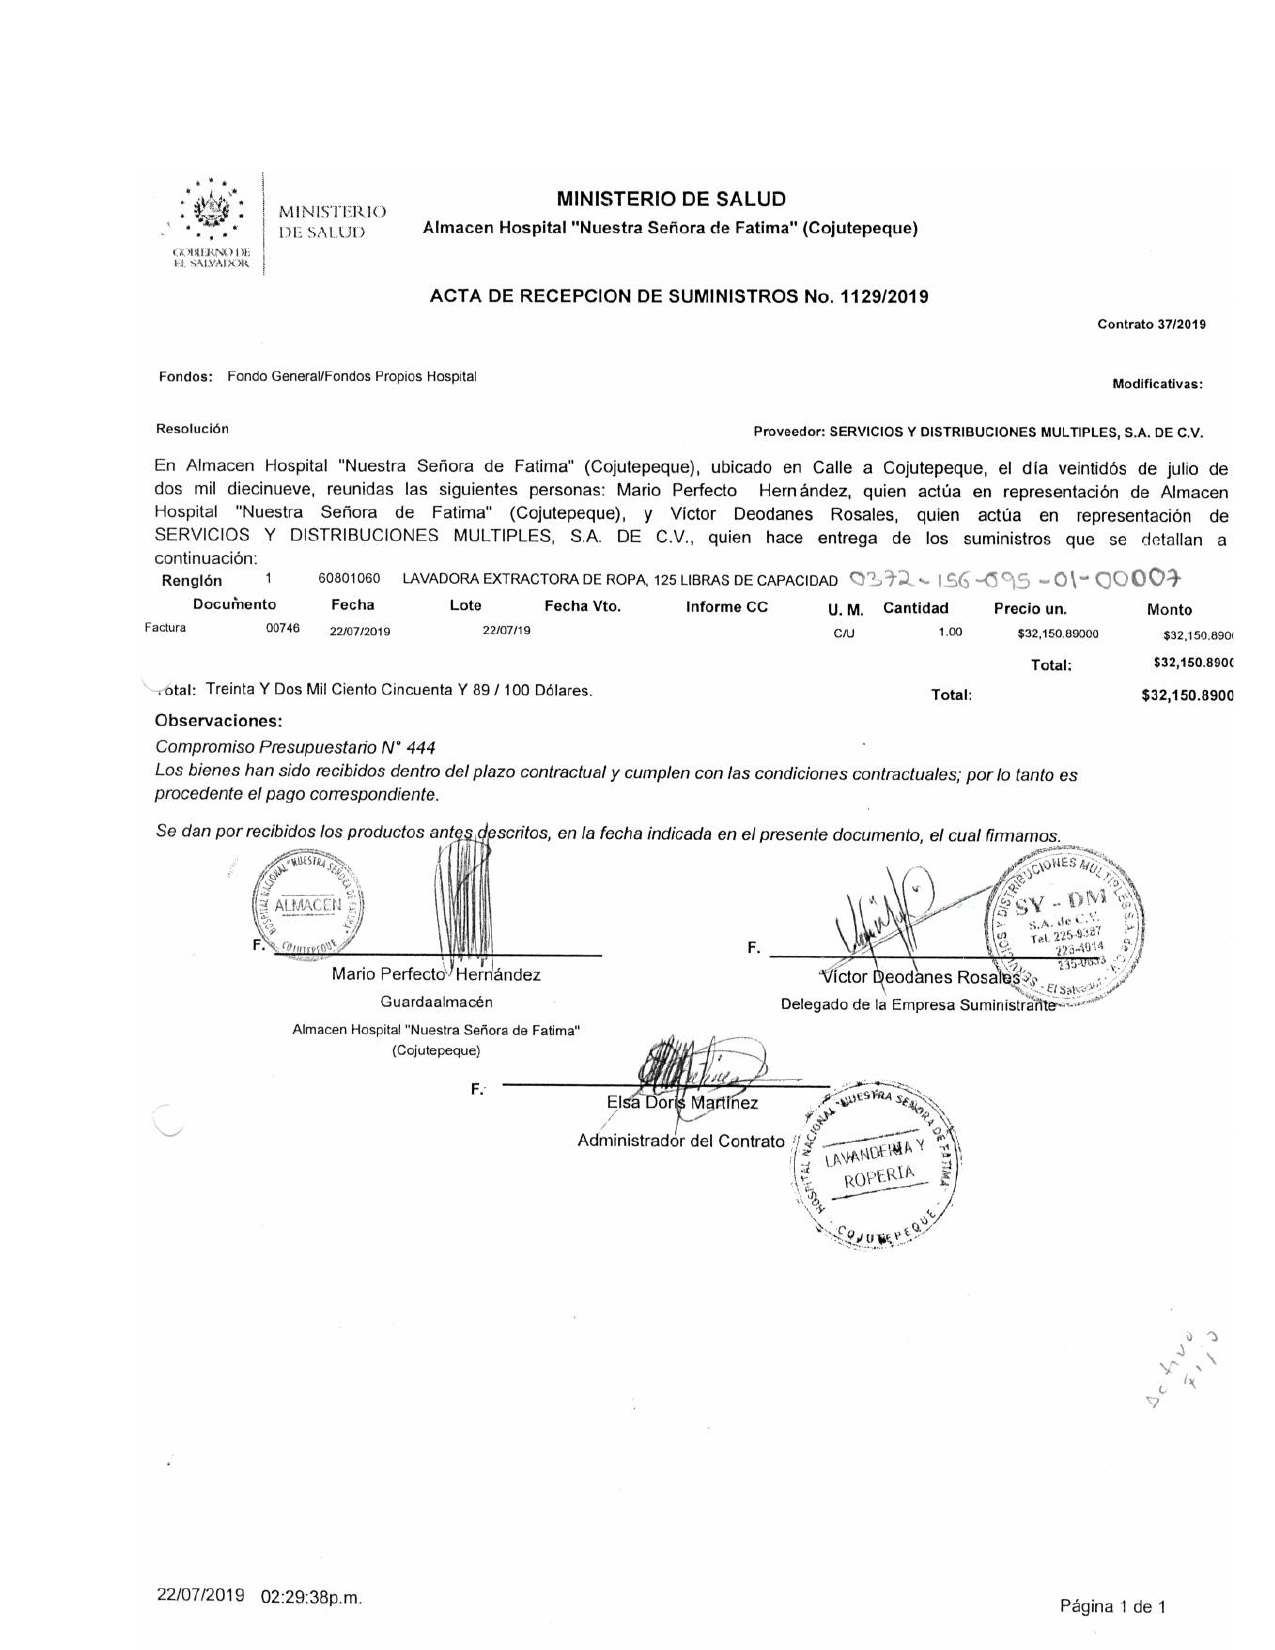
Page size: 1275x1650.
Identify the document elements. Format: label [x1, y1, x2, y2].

picture [135, 172, 1234, 1650]
